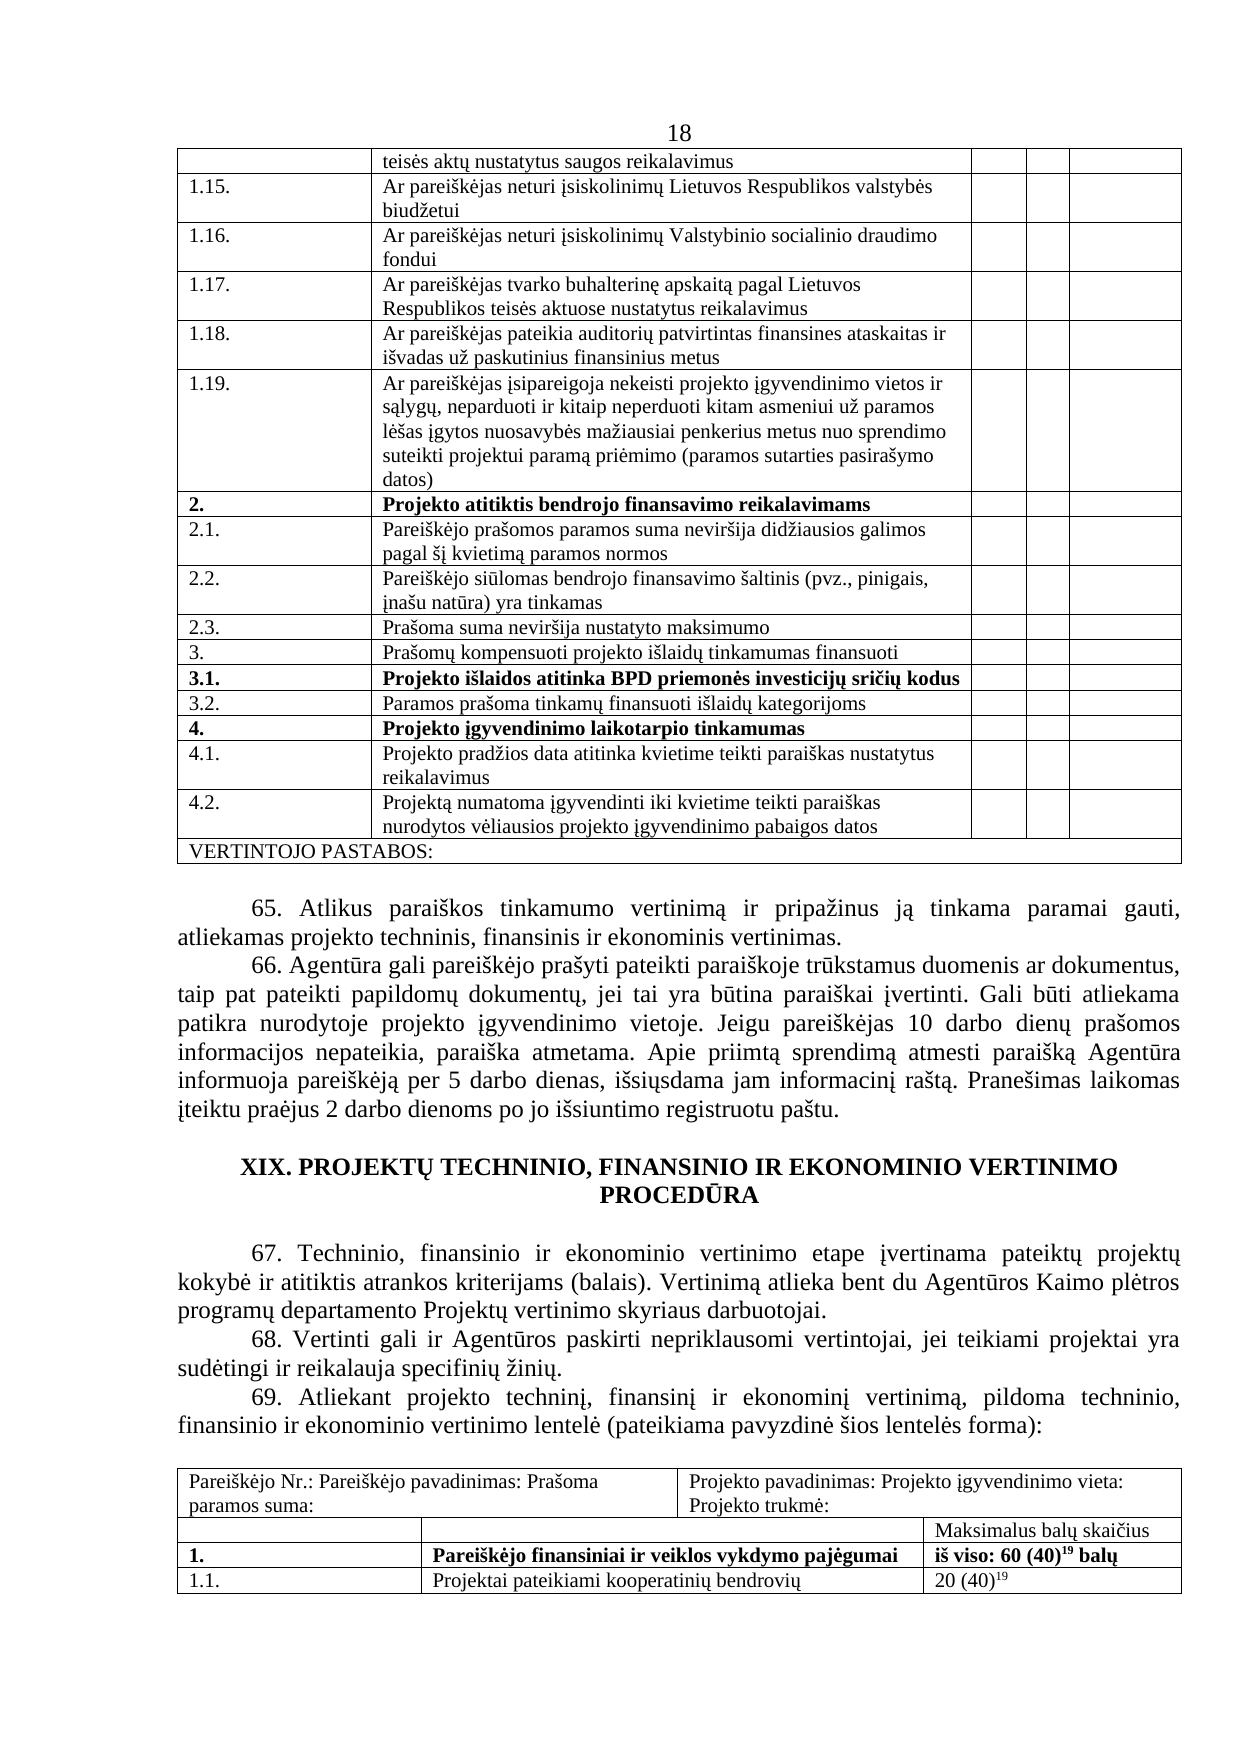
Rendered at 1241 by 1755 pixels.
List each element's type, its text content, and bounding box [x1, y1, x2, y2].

table_cell [1027, 321, 1069, 369]
table_cell [972, 223, 1026, 271]
text XIX. PROJEKTŲ TECHNINIO, FINANSINIO IR EKONOMINIO VERTINIMO [177, 1152, 1181, 1180]
table_cell [1070, 615, 1181, 639]
table_cell [972, 370, 1026, 491]
table_cell [972, 517, 1026, 565]
table_cell 1.19. [178, 370, 371, 491]
table_cell 2.2. [178, 566, 371, 614]
table_cell [972, 615, 1026, 639]
table_cell 4.2. [178, 790, 371, 838]
text 69. Atliekant projekto techninį, finansinį ir ekonominį vertinimą, pildoma techninio, finansinio ir ekonominio vertinimo lentelė (pateikiama pavyzdinė šios lentelės forma): [177, 1382, 1181, 1439]
table_cell [1070, 640, 1181, 664]
table_cell [1027, 566, 1069, 614]
table_cell [1070, 149, 1181, 173]
table_cell [422, 1518, 923, 1542]
table_cell [1027, 492, 1069, 516]
table_cell Prašomų kompensuoti projekto išlaidų tinkamumas finansuoti [372, 640, 971, 664]
table_cell [1070, 370, 1181, 491]
table_cell 3.1. [178, 665, 371, 689]
table_cell [1070, 790, 1181, 838]
table_cell VERTINTOJO PASTABOS: [178, 839, 1181, 863]
table_cell Projekto atitiktis bendrojo finansavimo reikalavimams [372, 492, 971, 516]
table_cell [1027, 174, 1069, 222]
table_cell 1.17. [178, 272, 371, 320]
table_cell 2.3. [178, 615, 371, 639]
table_cell [972, 691, 1026, 714]
table_cell [1027, 272, 1069, 320]
table_cell [1070, 223, 1181, 271]
table_cell Ar pareiškėjas įsipareigoja nekeisti projekto įgyvendinimo vietos ir sąlygų, neparduoti ir kitaip neperduoti kitam asmeniui už paramos lėšas įgytos nuosavybės mažiausiai penkerius metus nuo sprendimo suteikti projektui paramą priėmimo (paramos sutarties pasirašymo datos) [372, 370, 971, 491]
text PROCEDŪRA [177, 1180, 1181, 1209]
table_cell teisės aktų nustatytus saugos reikalavimus [372, 149, 971, 173]
table_cell 1. [178, 1543, 421, 1567]
table_cell Pareiškėjo siūlomas bendrojo finansavimo šaltinis (pvz., pinigais, įnašu natūra) yra tinkamas [372, 566, 971, 614]
table_cell [972, 272, 1026, 320]
table_cell [1070, 691, 1181, 714]
table_cell Paramos prašoma tinkamų finansuoti išlaidų kategorijoms [372, 691, 971, 714]
table_cell Pareiškėjo finansiniai ir veiklos vykdymo pajėgumai [422, 1543, 923, 1567]
table_cell 20 (40)19 [924, 1568, 1181, 1592]
table_cell [1027, 665, 1069, 689]
table_header Projekto pavadinimas: Projekto įgyvendinimo vieta: Projekto trukmė: [678, 1469, 1181, 1517]
table_cell 1.16. [178, 223, 371, 271]
table_cell 2. [178, 492, 371, 516]
table_cell [1070, 174, 1181, 222]
table_cell [1070, 566, 1181, 614]
text 66. Agentūra gali pareiškėjo prašyti pateikti paraiškoje trūkstamus duomenis ar dokumentus, taip pat pateikti papildomų dokumentų, jei tai yra būtina paraiškai įvertinti. Gali būti atliekama patikra nurodytoje projekto įgyvendinimo vietoje. Jeigu pareiškėjas 10 darbo dienų prašomos informacijos nepateikia, paraiška atmetama. Apie priimtą sprendimą atmesti paraišką Agentūra informuoja pareiškėją per 5 darbo dienas, išsiųsdama jam informacinį raštą. Pranešimas laikomas įteiktu praėjus 2 darbo dienoms po jo išsiuntimo registruotu paštu. [177, 950, 1181, 1123]
table_cell [1027, 741, 1069, 789]
table_cell Pareiškėjo prašomos paramos suma neviršija didžiausios galimos pagal šį kvietimą paramos normos [372, 517, 971, 565]
text 68. Vertinti gali ir Agentūros paskirti nepriklausomi vertintojai, jei teikiami projektai yra sudėtingi ir reikalauja specifinių žinių. [177, 1324, 1181, 1382]
table_cell [1070, 272, 1181, 320]
table_cell Projekto įgyvendinimo laikotarpio tinkamumas [372, 716, 971, 740]
table_cell [1027, 691, 1069, 714]
table_cell [1027, 640, 1069, 664]
table_cell 2.1. [178, 517, 371, 565]
table_cell [1070, 741, 1181, 789]
text 67. Techninio, finansinio ir ekonominio vertinimo etape įvertinama pateiktų projektų kokybė ir atitiktis atrankos kriterijams (balais). Vertinimą atlieka bent du Agentūros Kaimo plėtros programų departamento Projektų vertinimo skyriaus darbuotojai. [177, 1238, 1181, 1324]
table_cell 4. [178, 716, 371, 740]
table_cell [1027, 615, 1069, 639]
table_cell Projekto pradžios data atitinka kvietime teikti paraiškas nustatytus reikalavimus [372, 741, 971, 789]
table_cell [972, 790, 1026, 838]
table_cell [972, 321, 1026, 369]
table_cell [1070, 665, 1181, 689]
table_cell [972, 640, 1026, 664]
table_cell 4.1. [178, 741, 371, 789]
table_cell iš viso: 60 (40) balų [924, 1543, 1181, 1567]
table_cell [178, 1518, 421, 1542]
table_cell Projektą numatoma įgyvendinti iki kvietime teikti paraiškas nurodytos vėliausios projekto įgyvendinimo pabaigos datos [372, 790, 971, 838]
table_cell 1.18. [178, 321, 371, 369]
table_cell [1070, 517, 1181, 565]
table_cell [1070, 321, 1181, 369]
table_cell [1027, 716, 1069, 740]
table_cell Ar pareiškėjas tvarko buhalterinę apskaitą pagal Lietuvos Respublikos teisės aktuose nustatytus reikalavimus [372, 272, 971, 320]
table_cell [972, 149, 1026, 173]
table_cell Projektai pateikiami kooperatinių bendrovių [422, 1568, 923, 1592]
table_cell 1.15. [178, 174, 371, 222]
table_cell [972, 492, 1026, 516]
table_cell [1070, 492, 1181, 516]
table_cell [1027, 149, 1069, 173]
table_cell 3. [178, 640, 371, 664]
text 65. Atlikus paraiškos tinkamumo vertinimą ir pripažinus ją tinkama paramai gauti, atliekamas projekto techninis, finansinis ir ekonominis vertinimas. [177, 893, 1181, 950]
table_cell [1027, 223, 1069, 271]
table_cell [972, 566, 1026, 614]
table_cell [972, 665, 1026, 689]
table_cell Ar pareiškėjas neturi įsiskolinimų Valstybinio socialinio draudimo fondui [372, 223, 971, 271]
table_cell [1027, 370, 1069, 491]
table_cell 1.1. [178, 1568, 421, 1592]
table_cell [1027, 517, 1069, 565]
table_cell [1070, 716, 1181, 740]
table_header Pareiškėjo Nr.: Pareiškėjo pavadinimas: Prašoma paramos suma: [178, 1469, 677, 1517]
table_cell 3.2. [178, 691, 371, 714]
table_cell Ar pareiškėjas pateikia auditorių patvirtintas finansines ataskaitas ir išvadas už paskutinius finansinius metus [372, 321, 971, 369]
table_cell [972, 174, 1026, 222]
table_cell Prašoma suma neviršija nustatyto maksimumo [372, 615, 971, 639]
table_cell [1027, 790, 1069, 838]
table_cell Ar pareiškėjas neturi įsiskolinimų Lietuvos Respublikos valstybės biudžetui [372, 174, 971, 222]
table_cell [972, 716, 1026, 740]
table_cell Maksimalus balų skaičius [924, 1518, 1181, 1542]
table_cell [178, 149, 371, 173]
table_cell [972, 741, 1026, 789]
table_cell Projekto išlaidos atitinka BPD priemonės investicijų sričių kodus [372, 665, 971, 689]
